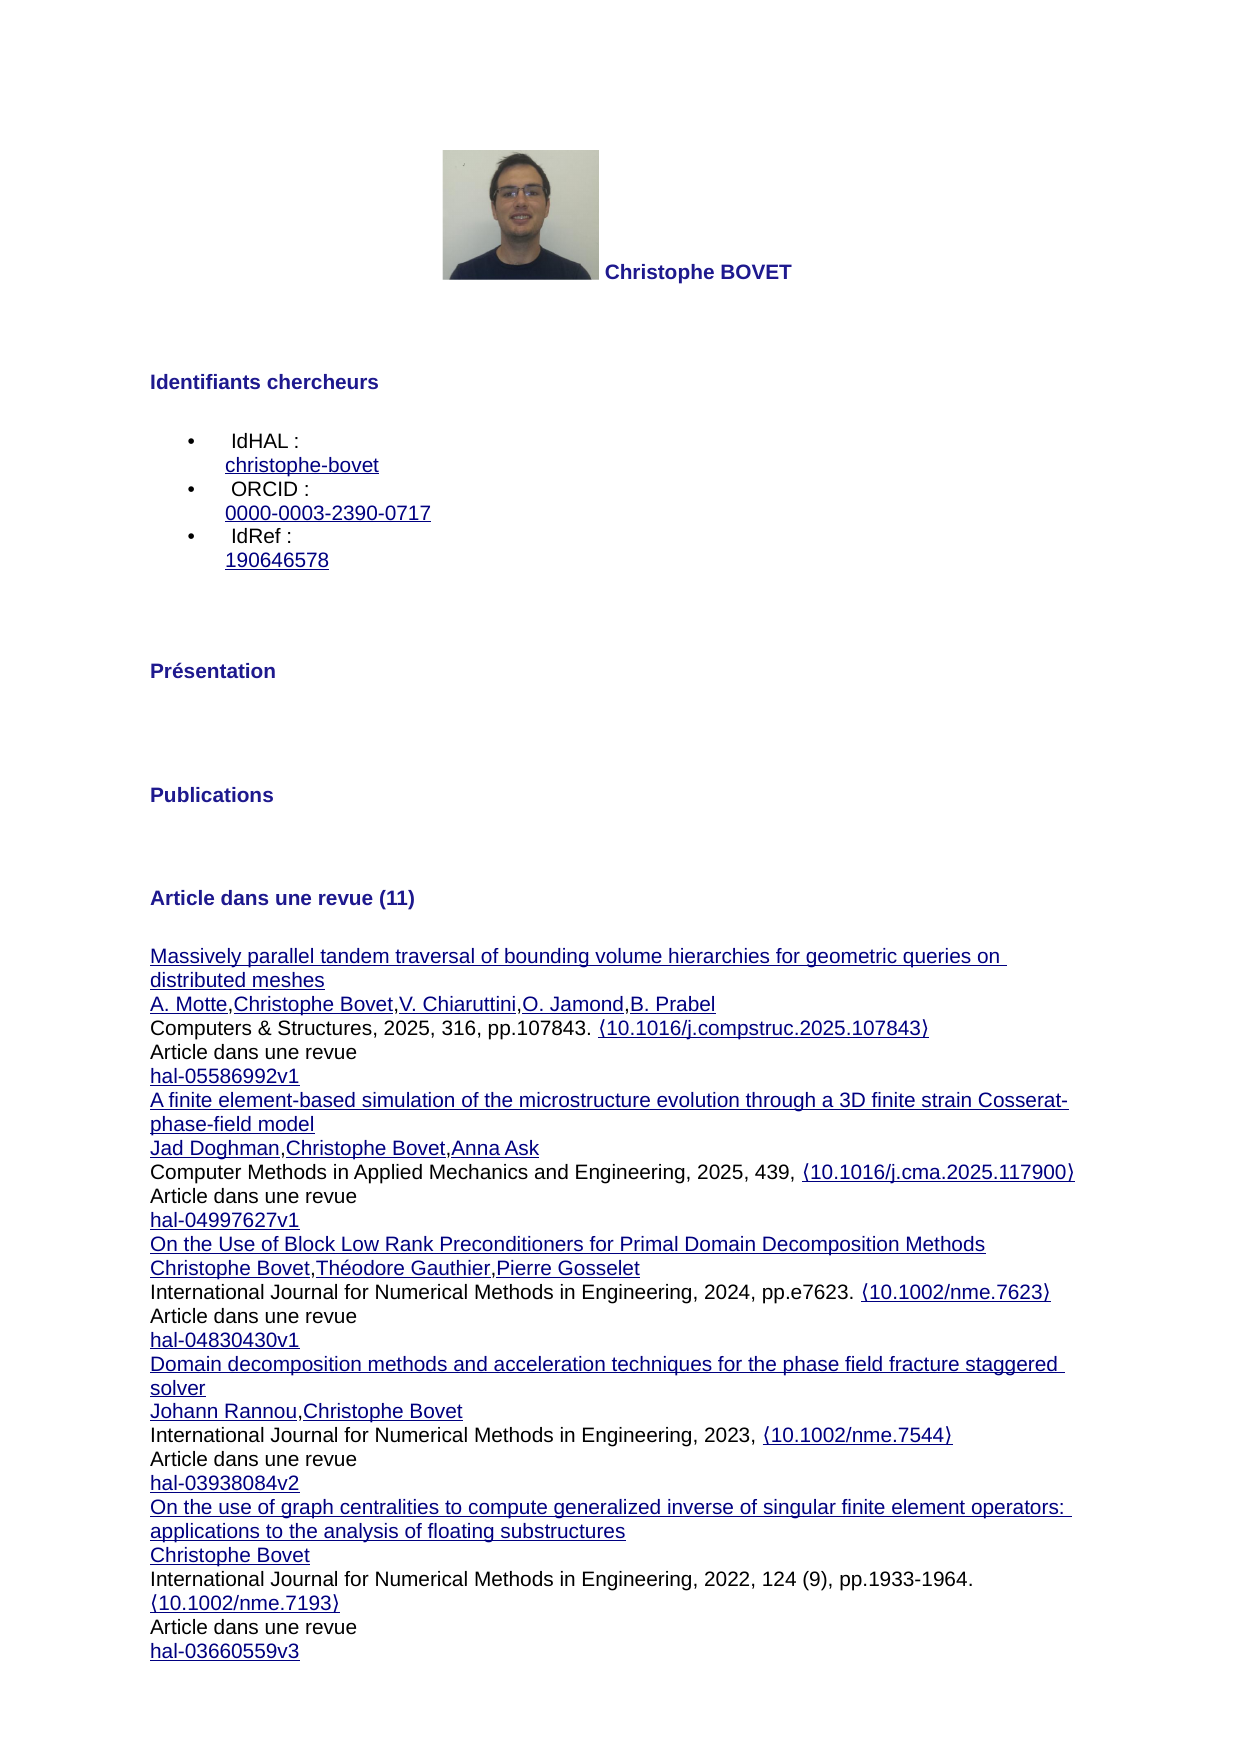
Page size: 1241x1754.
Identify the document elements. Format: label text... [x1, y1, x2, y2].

subtitle Article dans une revue (11) [150, 886, 1090, 910]
table_cell On the Use of Block Low Rank Preconditioners for Primal Domain Decomposition Methods Christophe Bovet,Théodore Gauthier,Pierre Gosselet International Journal for Numerical Methods in Engineering, 2024, pp.e7623. ⟨10.1002/nme.7623⟩ Article dans une revue hal-04830430v1 [150, 1232, 1090, 1351]
list christophe-bovet [187, 452, 1090, 476]
table_cell Domain decomposition methods and acceleration techniques for the phase field fracture staggered solver Johann Rannou,Christophe Bovet International Journal for Numerical Methods in Engineering, 2023, ⟨10.1002/nme.7544⟩ Article dans une revue hal-03938084v2 [150, 1351, 1090, 1495]
subtitle Présentation [150, 659, 1090, 683]
list IdHAL : [187, 428, 1090, 452]
table_header Massively parallel tandem traversal of bounding volume hierarchies for geometric queries on distributed meshes A. Motte,Christophe Bovet,V. Chiaruttini,O. Jamond,B. Prabel Computers & Structures, 2025, 316, pp.107843. ⟨10.1016/j.compstruc.2025.107843⟩ Article dans une revue hal-05586992v1 [150, 944, 1090, 1088]
list 190646578 [187, 548, 1090, 572]
subtitle Identifiants chercheurs [150, 370, 1090, 394]
subtitle Christophe BOVET [150, 150, 1090, 284]
table_cell A finite element-based simulation of the microstructure evolution through a 3D finite strain Cosserat-phase-field model Jad Doghman,Christophe Bovet,Anna Ask Computer Methods in Applied Mechanics and Engineering, 2025, 439, ⟨10.1016/j.cma.2025.117900⟩ Article dans une revue hal-04997627v1 [150, 1088, 1090, 1232]
picture [442, 150, 599, 280]
list ORCID : [187, 476, 1090, 500]
list IdRef : [187, 524, 1090, 548]
subtitle Publications [150, 783, 1090, 807]
table_cell On the use of graph centralities to compute generalized inverse of singular finite element operators: applications to the analysis of floating substructures Christophe Bovet International Journal for Numerical Methods in Engineering, 2022, 124 (9), pp.1933-1964. ⟨10.1002/nme.7193⟩ Article dans une revue hal-03660559v3 [150, 1495, 1090, 1663]
list 0000-0003-2390-0717 [187, 500, 1090, 524]
